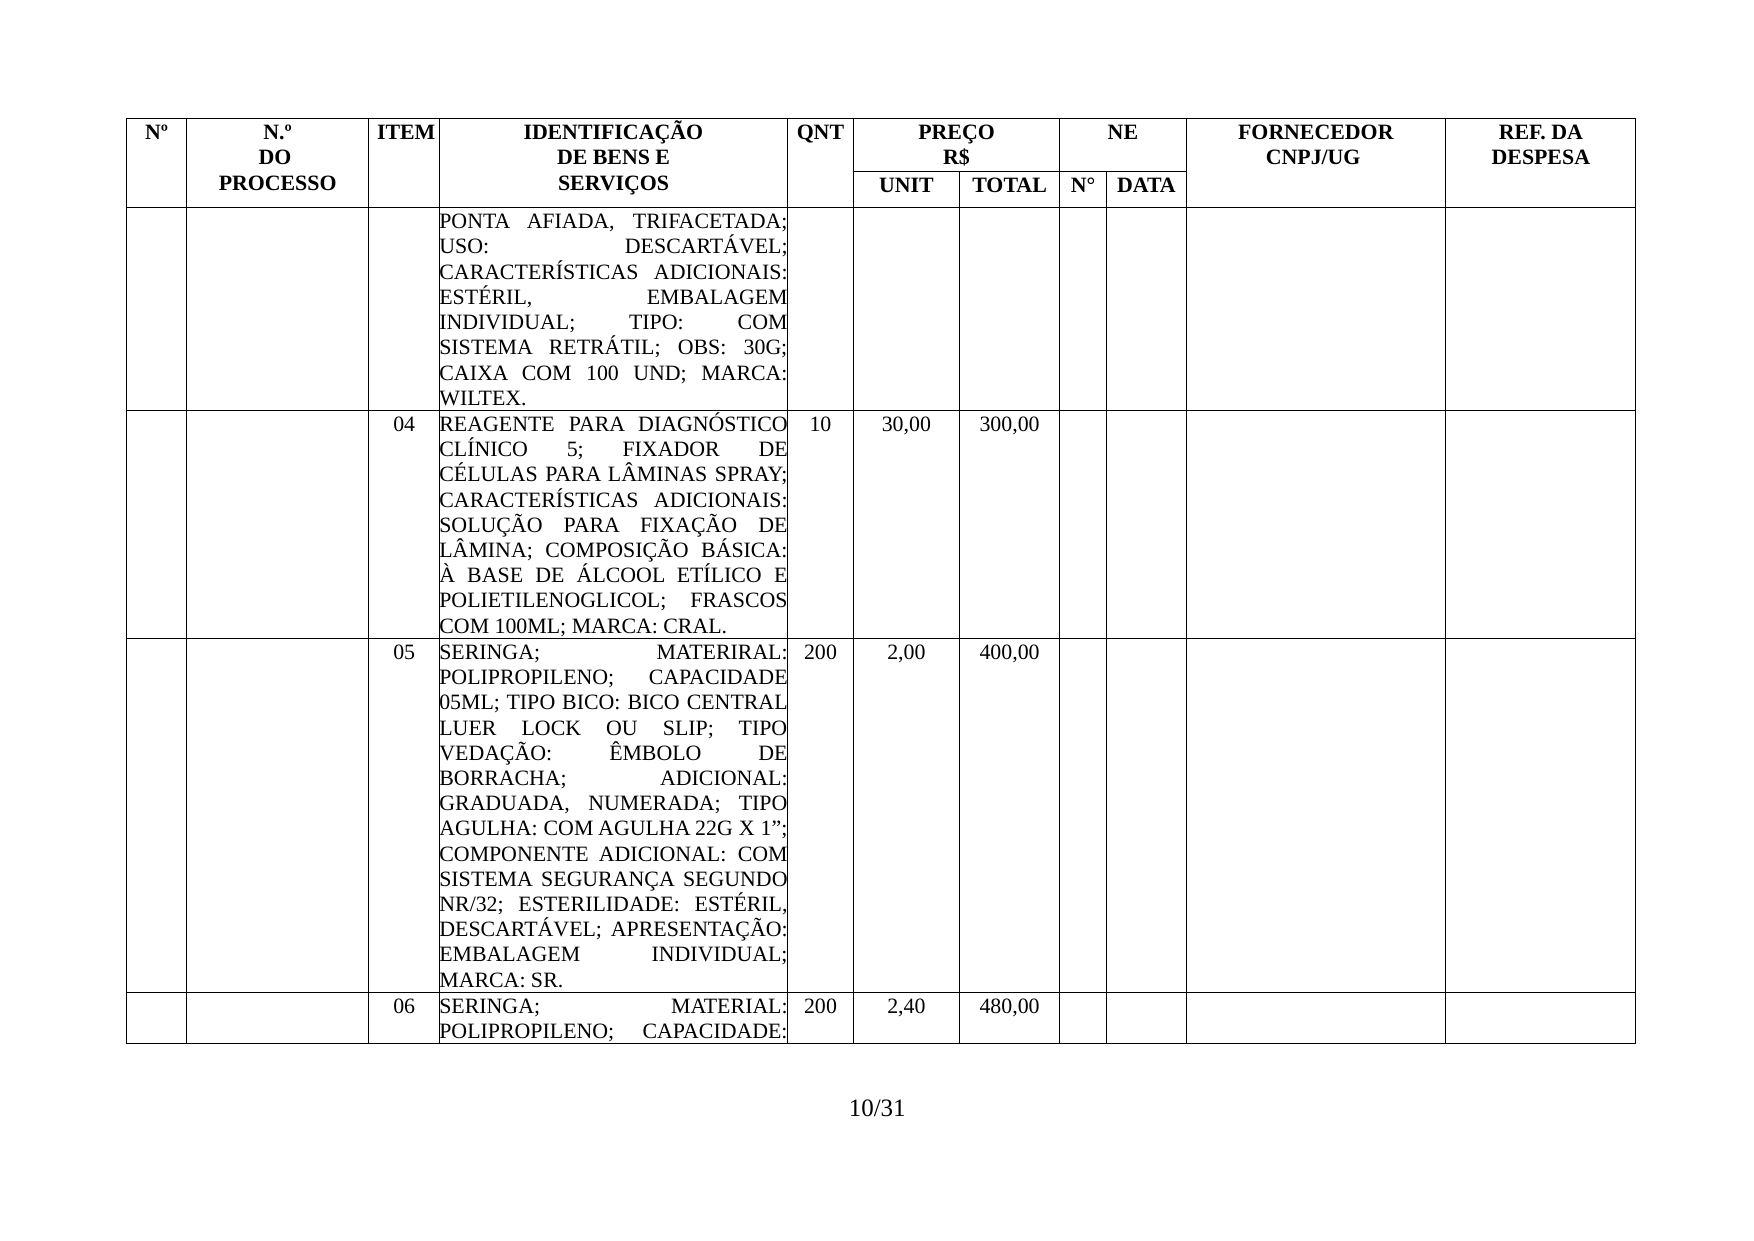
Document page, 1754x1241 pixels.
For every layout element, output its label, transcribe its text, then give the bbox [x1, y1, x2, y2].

table_cell PONTA AFIADA, TRIFACETADA; USO: DESCARTÁVEL; CARACTERÍSTICAS ADICIONAIS: ESTÉRIL, EMBALAGEM INDIVIDUAL; TIPO: COM SISTEMA RETRÁTIL; OBS: 30G; CAIXA COM 100 UND; MARCA: WILTEX. [440, 208, 787, 410]
table_cell [1060, 208, 1106, 410]
table_cell [1060, 639, 1106, 992]
table_cell [1107, 639, 1186, 992]
table_cell UNIT [854, 172, 959, 207]
table_cell SERINGA; MATERIAL: POLIPROPILENO; CAPACIDADE: [440, 993, 787, 1043]
table_cell 200 [788, 639, 853, 992]
table_cell [127, 639, 186, 992]
table_cell [187, 993, 368, 1043]
table_cell [1187, 208, 1445, 410]
table_cell [854, 208, 959, 410]
table_header PREÇO R$ [854, 119, 1059, 171]
table_cell [1187, 993, 1445, 1043]
table_cell 480,00 [960, 993, 1059, 1043]
table_cell [369, 208, 439, 410]
table_cell [187, 208, 368, 410]
table_cell [1187, 639, 1445, 992]
table_cell [1187, 411, 1445, 638]
table_cell [127, 411, 186, 638]
table_cell DATA [1107, 172, 1186, 207]
table_cell 30,00 [854, 411, 959, 638]
table_header N.º DO PROCESSO [187, 119, 368, 207]
table_cell [187, 411, 368, 638]
table_cell [1446, 208, 1635, 410]
table_header QNT [788, 119, 853, 207]
table_cell SERINGA; MATERIRAL: POLIPROPILENO; CAPACIDADE 05ML; TIPO BICO: BICO CENTRAL LUER LOCK OU SLIP; TIPO VEDAÇÃO: ÊMBOLO DE BORRACHA; ADICIONAL: GRADUADA, NUMERADA; TIPO AGULHA: COM AGULHA 22G X 1”; COMPONENTE ADICIONAL: COM SISTEMA SEGURANÇA SEGUNDO NR/32; ESTERILIDADE: ESTÉRIL, DESCARTÁVEL; APRESENTAÇÃO: EMBALAGEM INDIVIDUAL; MARCA: SR. [440, 639, 787, 992]
table_cell 200 [788, 993, 853, 1043]
table_cell [127, 208, 186, 410]
table_cell [1446, 639, 1635, 992]
table_cell [127, 993, 186, 1043]
table_cell [1107, 208, 1186, 410]
table_cell [1060, 993, 1106, 1043]
table_cell 06 [369, 993, 439, 1043]
table_header IDENTIFICAÇÃO DE BENS E SERVIÇOS [440, 119, 787, 207]
table_cell [187, 639, 368, 992]
table_header NE [1060, 119, 1186, 171]
table_cell [1446, 993, 1635, 1043]
table_header ITEM [369, 119, 439, 207]
table_cell [1446, 411, 1635, 638]
table_header Nº [127, 119, 186, 207]
table_cell N° [1060, 172, 1106, 207]
table_cell [1107, 993, 1186, 1043]
table_cell 400,00 [960, 639, 1059, 992]
table_cell TOTAL [960, 172, 1059, 207]
table_cell 2,40 [854, 993, 959, 1043]
table_cell 05 [369, 639, 439, 992]
table_cell [960, 208, 1059, 410]
table_cell REAGENTE PARA DIAGNÓSTICO CLÍNICO 5; FIXADOR DE CÉLULAS PARA LÂMINAS SPRAY; CARACTERÍSTICAS ADICIONAIS: SOLUÇÃO PARA FIXAÇÃO DE LÂMINA; COMPOSIÇÃO BÁSICA: À BASE DE ÁLCOOL ETÍLICO E POLIETILENOGLICOL; FRASCOS COM 100ML; MARCA: CRAL. [440, 411, 787, 638]
table_cell [788, 208, 853, 410]
table_header REF. DA DESPESA [1446, 119, 1635, 207]
table_header FORNECEDOR CNPJ/UG [1187, 119, 1445, 207]
table_cell 300,00 [960, 411, 1059, 638]
table_cell [1107, 411, 1186, 638]
table_cell 04 [369, 411, 439, 638]
table_cell 2,00 [854, 639, 959, 992]
table_cell [1060, 411, 1106, 638]
table_cell 10 [788, 411, 853, 638]
